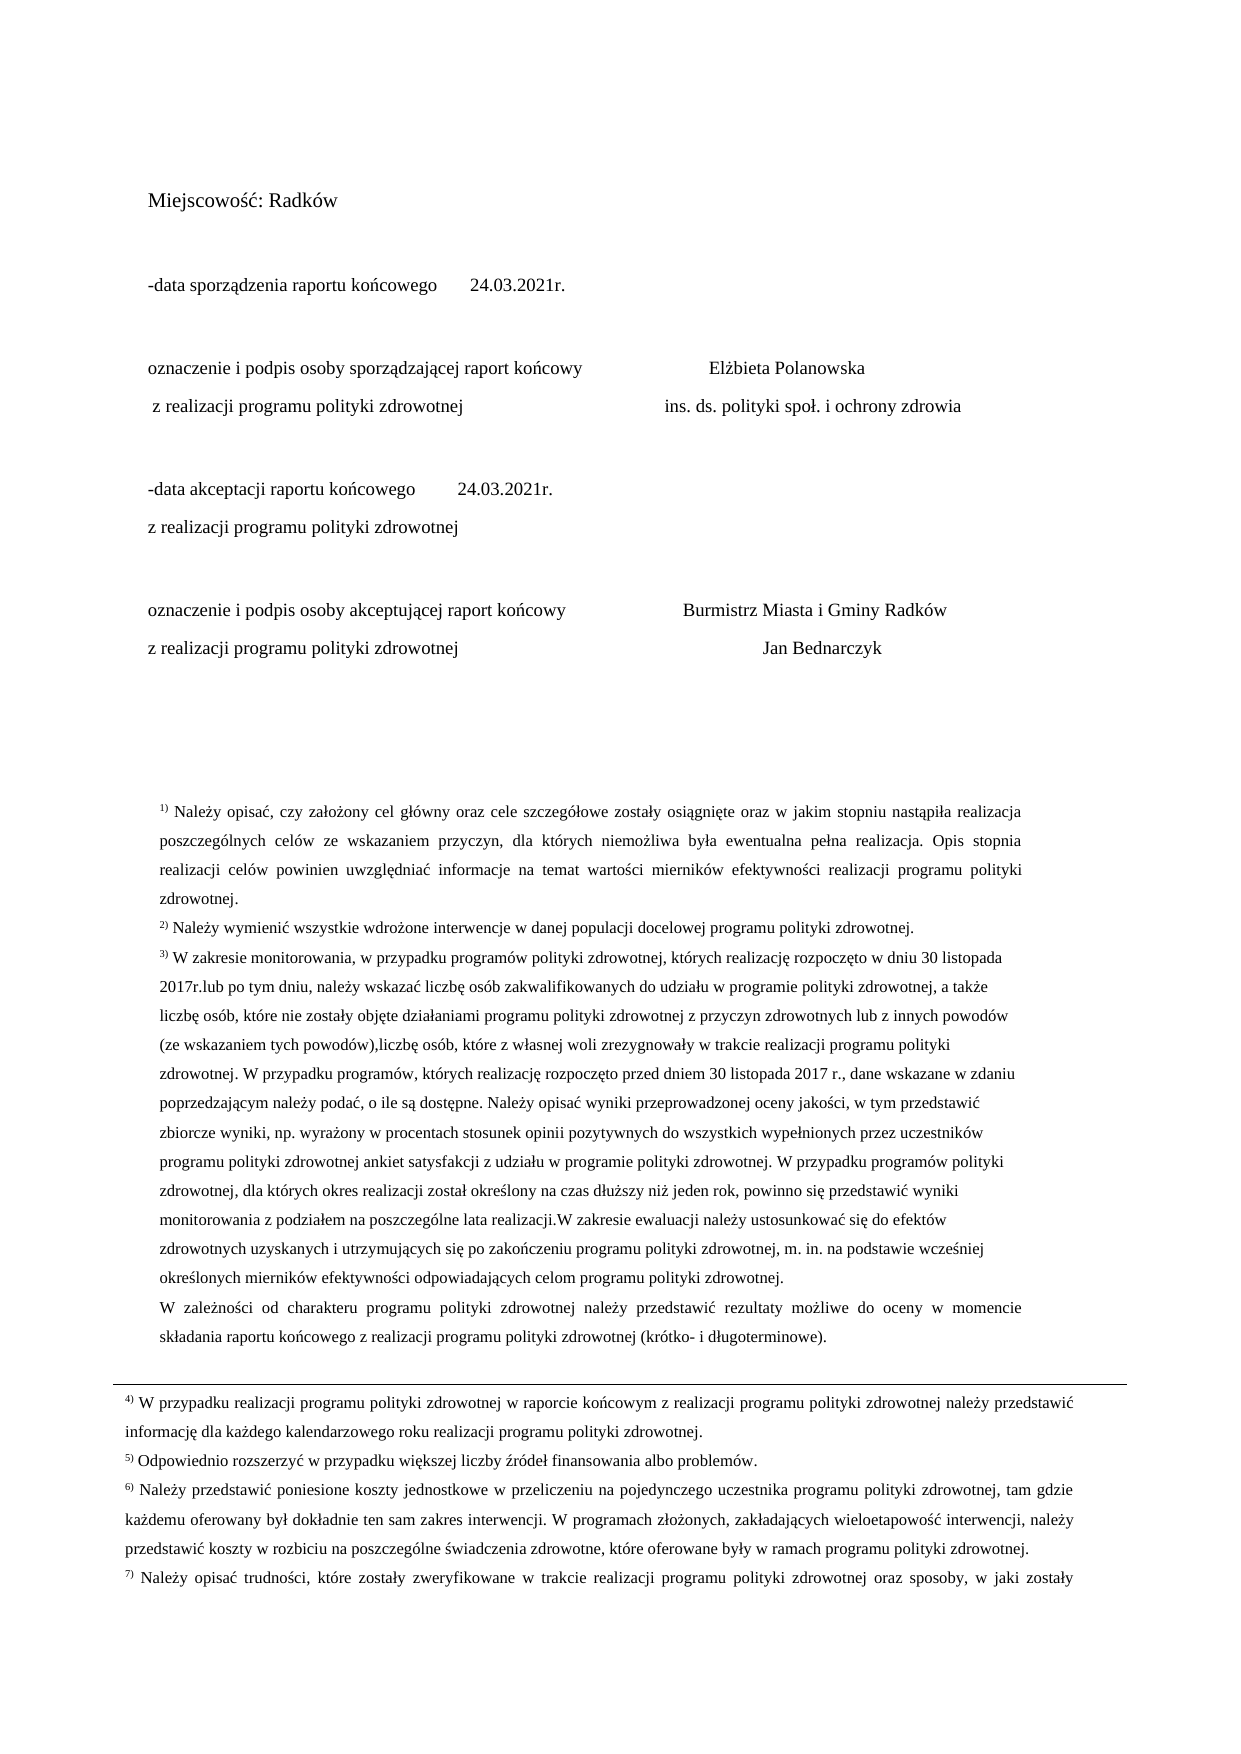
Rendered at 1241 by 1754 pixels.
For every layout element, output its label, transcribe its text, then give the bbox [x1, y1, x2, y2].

text z realizacji programu polityki zdrowotnej [515, 516, 1093, 538]
table_header 4) W przypadku realizacji programu polityki zdrowotnej w raporcie końcowym z realizacji programu polityki zdrowotnej należy przedstawić informację dla każdego kalendarzowego roku realizacji programu polityki zdrowotnej. 5) Odpowiednio rozszerzyć w przypadku większej liczby źródeł finansowania albo problemów. 6) Należy przedstawić poniesione koszty jednostkowe w przeliczeniu na pojedynczego uczestnika programu polityki zdrowotnej, tam gdzie każdemu oferowany był dokładnie ten sam zakres interwencji. W programach złożonych, zakładających wieloetapowość interwencji, należy przedstawić koszty w rozbiciu na poszczególne świadczenia zdrowotne, które oferowane były w ramach programu polityki zdrowotnej. 7) Należy opisać trudności, które zostały zweryfikowane w trakcie realizacji programu polityki zdrowotnej oraz sposoby, w jaki zostały [113, 1385, 1127, 1606]
text 2) Należy wymienić wszystkie wdrożone interwencje w danej populacji docelowej programu polityki zdrowotnej. [159, 911, 1023, 940]
text -data akceptacji raportu końcowego 24.03.2021r. [553, 478, 1093, 499]
text -data sporządzenia raportu końcowego 24.03.2021r. [594, 274, 1093, 295]
text 1) Należy opisać, czy założony cel główny oraz cele szczegółowe zostały osiągnięte oraz w jakim stopniu nastąpiła realizacja poszczególnych celów ze wskazaniem przyczyn, dla których niemożliwa była ewentualna pełna realizacja. Opis stopnia realizacji celów powinien uwzględniać informacje na temat wartości mierników efektywności realizacji programu polityki zdrowotnej. [159, 794, 1023, 911]
text oznaczenie i podpis osoby sporządzającej raport końcowy Elżbieta Polanowska [866, 357, 1093, 378]
text Miejscowość: Radków [148, 188, 1093, 212]
text z realizacji programu polityki zdrowotnej Jan Bednarczyk [883, 637, 1093, 659]
text W zależności od charakteru programu polityki zdrowotnej należy przedstawić rezultaty możliwe do oceny w momencie składania raportu końcowego z realizacji programu polityki zdrowotnej (krótko- i długoterminowe). [159, 1290, 1023, 1348]
text 3) W zakresie monitorowania, w przypadku programów polityki zdrowotnej, których realizację rozpoczęto w dniu 30 listopada 2017r.lub po tym dniu, należy wskazać liczbę osób zakwalifikowanych do udziału w programie polityki zdrowotnej, a także liczbę osób, które nie zostały objęte działaniami programu polityki zdrowotnej z przyczyn zdrowotnych lub z innych powodów (ze wskazaniem tych powodów),liczbę osób, które z własnej woli zrezygnowały w trakcie realizacji programu polityki zdrowotnej. W przypadku programów, których realizację rozpoczęto przed dniem 30 listopada 2017 r., dane wskazane w zdaniu poprzedzającym należy podać, o ile są dostępne. Należy opisać wyniki przeprowadzonej oceny jakości, w tym przedstawić zbiorcze wyniki, np. wyrażony w procentach stosunek opinii pozytywnych do wszystkich wypełnionych przez uczestników programu polityki zdrowotnej ankiet satysfakcji z udziału w programie polityki zdrowotnej. W przypadku programów polityki zdrowotnej, dla których okres realizacji został określony na czas dłuższy niż jeden rok, powinno się przedstawić wyniki monitorowania z podziałem na poszczególne lata realizacji.W zakresie ewaluacji należy ustosunkować się do efektów zdrowotnych uzyskanych i utrzymujących się po zakończeniu programu polityki zdrowotnej, m. in. na podstawie wcześniej określonych mierników efektywności odpowiadających celom programu polityki zdrowotnej. [159, 940, 1023, 1290]
text z realizacji programu polityki zdrowotnej ins. ds. polityki społ. i ochrony zdrowia [962, 395, 1093, 416]
text oznaczenie i podpis osoby akceptującej raport końcowy Burmistrz Miasta i Gminy Radków [948, 599, 1093, 621]
